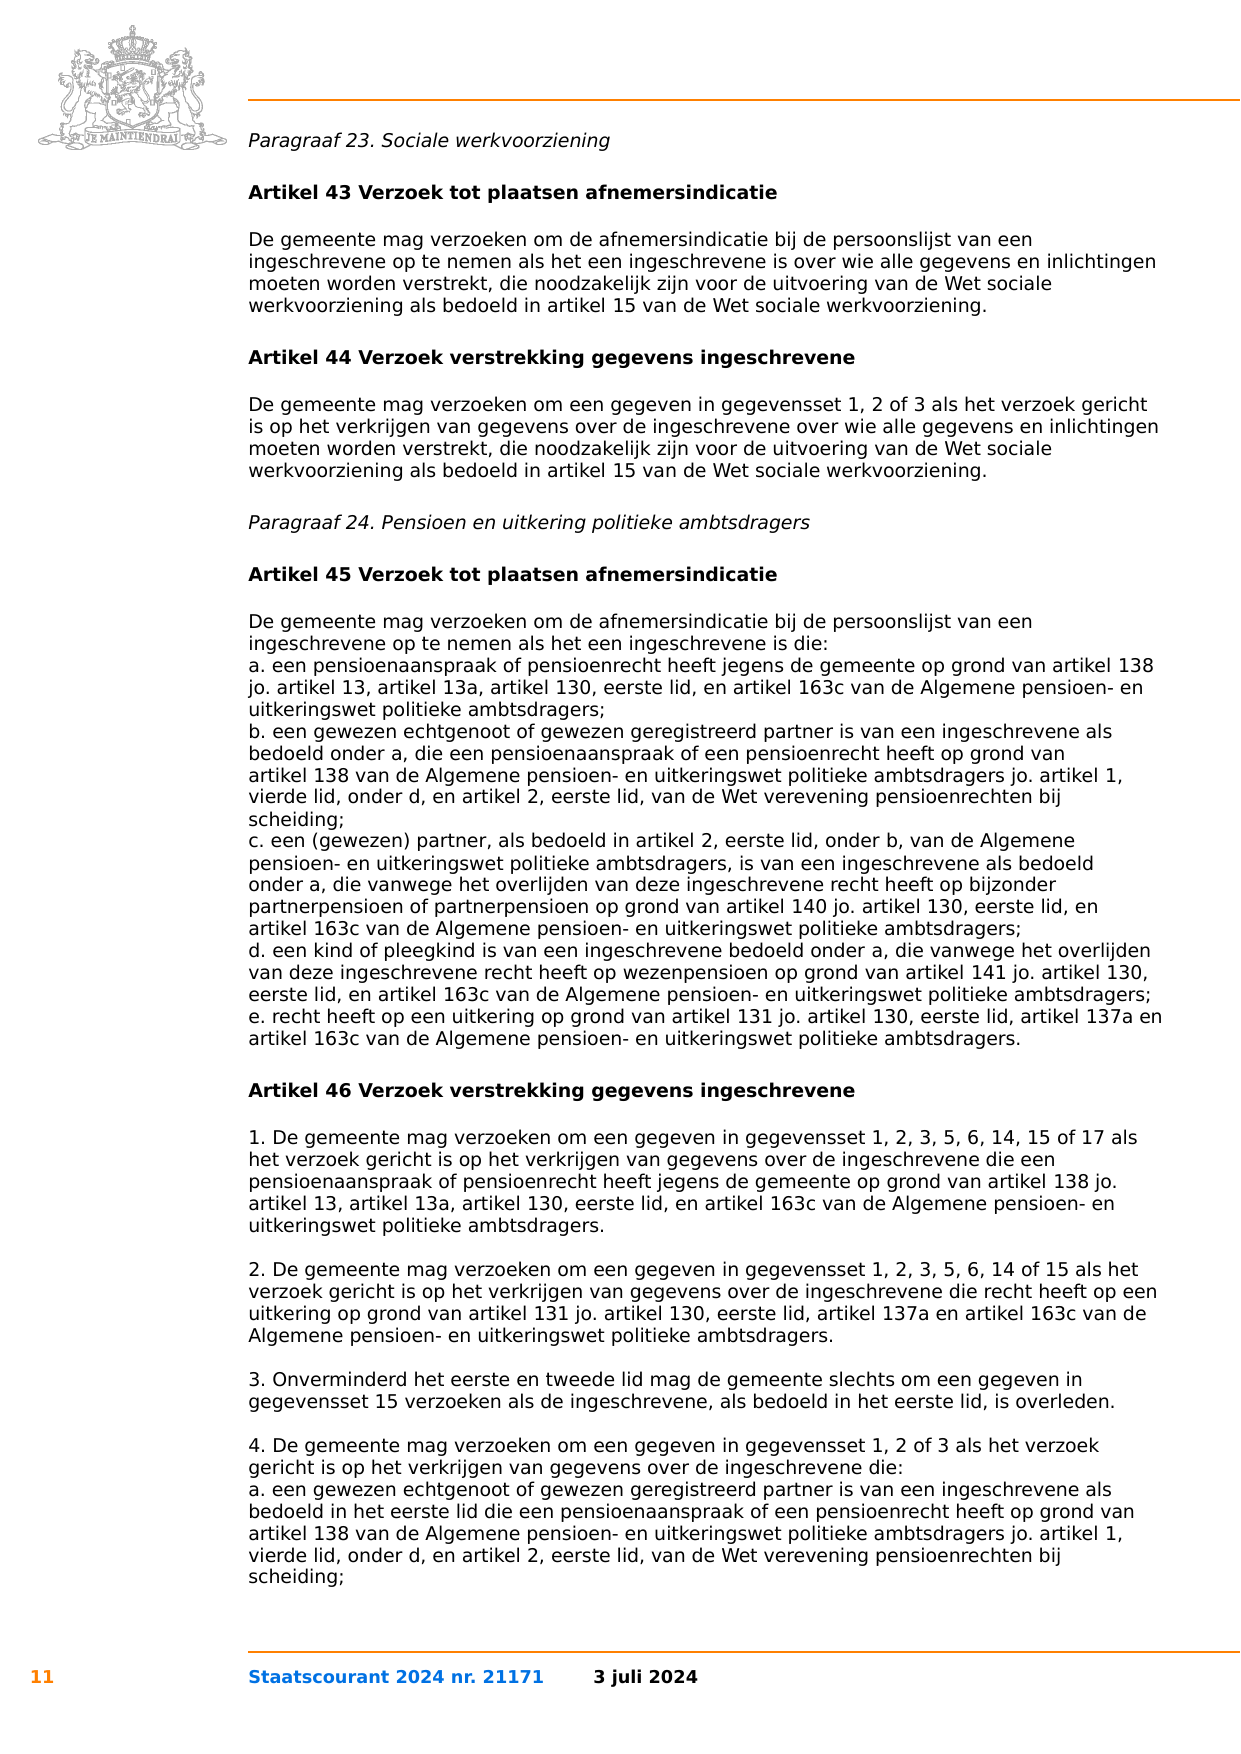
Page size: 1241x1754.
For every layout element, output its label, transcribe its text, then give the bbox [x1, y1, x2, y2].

subtitle Paragraaf 24. Pensioen en uitkering politieke ambtsdragers [248, 512, 1163, 534]
text De gemeente mag verzoeken om de afnemersindicatie bij de persoonslijst van een ingeschrevene op te nemen als het een ingeschrevene is over wie alle gegevens en inlichtingen moeten worden verstrekt, die noodzakelijk zijn voor de uitvoering van de Wet sociale werkvoorziening als bedoeld in artikel 15 van de Wet sociale werkvoorziening. [248, 229, 1163, 317]
text 3. Onverminderd het eerste en tweede lid mag de gemeente slechts om een gegeven in gegevensset 15 verzoeken als de ingeschrevene, als bedoeld in het eerste lid, is overleden. [248, 1369, 1163, 1413]
text a. een gewezen echtgenoot of gewezen geregistreerd partner is van een ingeschrevene als bedoeld in het eerste lid die een pensioenaanspraak of een pensioenrecht heeft op grond van artikel 138 van de Algemene pensioen- en uitkeringswet politieke ambtsdragers jo. artikel 1, vierde lid, onder d, en artikel 2, eerste lid, van de Wet verevening pensioenrechten bij scheiding; [248, 1478, 1163, 1588]
text d. een kind of pleegkind is van een ingeschrevene bedoeld onder a, die vanwege het overlijden van deze ingeschrevene recht heeft op wezenpensioen op grond van artikel 141 jo. artikel 130, eerste lid, en artikel 163c van de Algemene pensioen- en uitkeringswet politieke ambtsdragers; [248, 940, 1163, 1006]
text e. recht heeft op een uitkering op grond van artikel 131 jo. artikel 130, eerste lid, artikel 137a en artikel 163c van de Algemene pensioen- en uitkeringswet politieke ambtsdragers. [248, 1006, 1163, 1050]
subtitle Paragraaf 23. Sociale werkvoorziening [248, 130, 1163, 152]
text De gemeente mag verzoeken om een gegeven in gegevensset 1, 2 of 3 als het verzoek gericht is op het verkrijgen van gegevens over de ingeschrevene over wie alle gegevens en inlichtingen moeten worden verstrekt, die noodzakelijk zijn voor de uitvoering van de Wet sociale werkvoorziening als bedoeld in artikel 15 van de Wet sociale werkvoorziening. [248, 394, 1163, 482]
text 4. De gemeente mag verzoeken om een gegeven in gegevensset 1, 2 of 3 als het verzoek gericht is op het verkrijgen van gegevens over de ingeschrevene die: [248, 1434, 1163, 1478]
text 1. De gemeente mag verzoeken om een gegeven in gegevensset 1, 2, 3, 5, 6, 14, 15 of 17 als het verzoek gericht is op het verkrijgen van gegevens over de ingeschrevene die een pensioenaanspraak of pensioenrecht heeft jegens de gemeente op grond van artikel 138 jo. artikel 13, artikel 13a, artikel 130, eerste lid, en artikel 163c van de Algemene pensioen- en uitkeringswet politieke ambtsdragers. [248, 1127, 1163, 1237]
subtitle Artikel 44 Verzoek verstrekking gegevens ingeschrevene [248, 347, 1163, 369]
text De gemeente mag verzoeken om de afnemersindicatie bij de persoonslijst van een ingeschrevene op te nemen als het een ingeschrevene is die: [248, 611, 1163, 654]
subtitle Artikel 45 Verzoek tot plaatsen afnemersindicatie [248, 564, 1163, 586]
subtitle Artikel 46 Verzoek verstrekking gegevens ingeschrevene [248, 1080, 1163, 1102]
text c. een (gewezen) partner, als bedoeld in artikel 2, eerste lid, onder b, van de Algemene pensioen- en uitkeringswet politieke ambtsdragers, is van een ingeschrevene als bedoeld onder a, die vanwege het overlijden van deze ingeschrevene recht heeft op bijzonder partnerpensioen of partnerpensioen op grond van artikel 140 jo. artikel 130, eerste lid, en artikel 163c van de Algemene pensioen- en uitkeringswet politieke ambtsdragers; [248, 830, 1163, 940]
subtitle Artikel 43 Verzoek tot plaatsen afnemersindicatie [248, 182, 1163, 204]
text a. een pensioenaanspraak of pensioenrecht heeft jegens de gemeente op grond van artikel 138 jo. artikel 13, artikel 13a, artikel 130, eerste lid, en artikel 163c van de Algemene pensioen- en uitkeringswet politieke ambtsdragers; [248, 654, 1163, 721]
text b. een gewezen echtgenoot of gewezen geregistreerd partner is van een ingeschrevene als bedoeld onder a, die een pensioenaanspraak of een pensioenrecht heeft op grond van artikel 138 van de Algemene pensioen- en uitkeringswet politieke ambtsdragers jo. artikel 1, vierde lid, onder d, en artikel 2, eerste lid, van de Wet verevening pensioenrechten bij scheiding; [248, 721, 1163, 830]
text 2. De gemeente mag verzoeken om een gegeven in gegevensset 1, 2, 3, 5, 6, 14 of 15 als het verzoek gericht is op het verkrijgen van gegevens over de ingeschrevene die recht heeft op een uitkering op grond van artikel 131 jo. artikel 130, eerste lid, artikel 137a en artikel 163c van de Algemene pensioen- en uitkeringswet politieke ambtsdragers. [248, 1259, 1163, 1347]
picture [38, 25, 227, 150]
